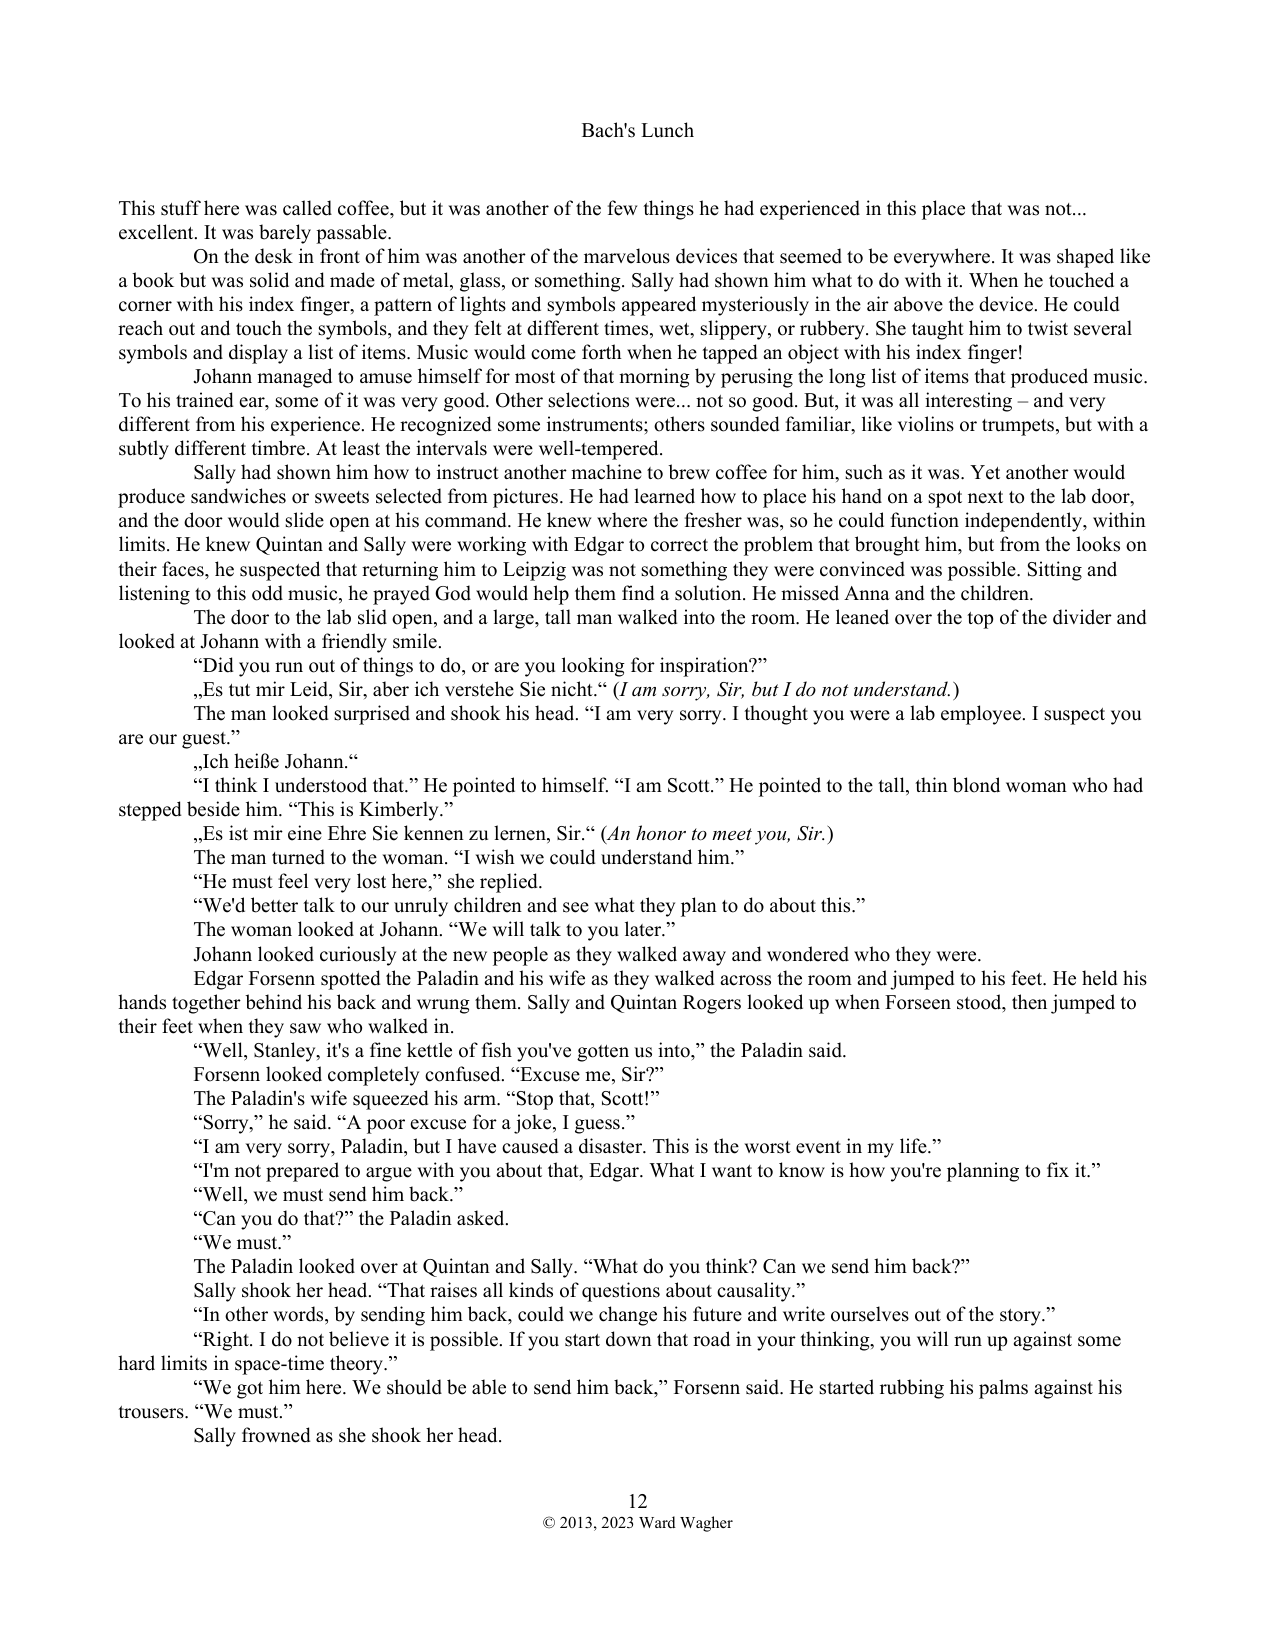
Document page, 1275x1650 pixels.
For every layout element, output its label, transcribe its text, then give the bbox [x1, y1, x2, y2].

text The Paladin's wife squeezed his arm. “Stop that, Scott!” [118, 1086, 1157, 1110]
text “We'd better talk to our unruly children and see what they plan to do about this.” [118, 893, 1157, 917]
text „Ich heiße Johann.“ [118, 749, 1157, 773]
text The woman looked at Johann. “We will talk to you later.” [118, 917, 1157, 941]
text The Paladin looked over at Quintan and Sally. “What do you think? Can we send him back?” [118, 1254, 1157, 1278]
text Johann looked curiously at the new people as they walked away and wondered who they were. [118, 941, 1157, 966]
text „Es tut mir Leid, Sir, aber ich verstehe Sie nicht.“ (I am sorry, Sir, but I do not understand.) [118, 677, 1157, 701]
text “Did you run out of things to do, or are you looking for inspiration?” [118, 653, 1157, 677]
text “I am very sorry, Paladin, but I have caused a disaster. This is the worst event in my life.” [118, 1134, 1157, 1158]
text „Es ist mir eine Ehre Sie kennen zu lernen, Sir.“ (An honor to meet you, Sir.) [118, 821, 1157, 845]
text “We got him here. We should be able to send him back,” Forsenn said. He started rubbing his palms against his trousers. “We must.” [118, 1374, 1157, 1423]
text Forsenn looked completely confused. “Excuse me, Sir?” [118, 1062, 1157, 1086]
text “Right. I do not believe it is possible. If you start down that road in your thinking, you will run up against some hard limits in space-time theory.” [118, 1326, 1157, 1374]
text This stuff here was called coffee, but it was another of the few things he had experienced in this place that was not... excellent. It was barely passable. [118, 196, 1157, 244]
text “I'm not prepared to argue with you about that, Edgar. What I want to know is how you're planning to fix it.” [118, 1158, 1157, 1182]
text The man looked surprised and shook his head. “I am very sorry. I thought you were a lab employee. I suspect you are our guest.” [118, 701, 1157, 749]
text Edgar Forsenn spotted the Paladin and his wife as they walked across the room and jumped to his feet. He held his hands together behind his back and wrung them. Sally and Quintan Rogers looked up when Forseen stood, then jumped to their feet when they saw who walked in. [118, 966, 1157, 1038]
text The man turned to the woman. “I wish we could understand him.” [118, 845, 1157, 869]
text Johann managed to amuse himself for most of that morning by perusing the long list of items that produced music. To his trained ear, some of it was very good. Other selections were... not so good. But, it was all interesting – and very different from his experience. He recognized some instruments; others sounded familiar, like violins or trumpets, but with a subtly different timbre. At least the intervals were well-tempered. [118, 364, 1157, 460]
text “He must feel very lost here,” she replied. [118, 869, 1157, 893]
text On the desk in front of him was another of the marvelous devices that seemed to be everywhere. It was shaped like a book but was solid and made of metal, glass, or something. Sally had shown him what to do with it. When he touched a corner with his index finger, a pattern of lights and symbols appeared mysteriously in the air above the device. He could reach out and touch the symbols, and they felt at different times, wet, slippery, or rubbery. She taught him to twist several symbols and display a list of items. Music would come forth when he tapped an object with his index finger! [118, 244, 1157, 364]
text Sally shook her head. “That raises all kinds of questions about causality.” [118, 1278, 1157, 1302]
text “In other words, by sending him back, could we change his future and write ourselves out of the story.” [118, 1302, 1157, 1326]
text “We must.” [118, 1230, 1157, 1254]
text “Well, Stanley, it's a fine kettle of fish you've gotten us into,” the Paladin said. [118, 1038, 1157, 1062]
text “Can you do that?” the Paladin asked. [118, 1206, 1157, 1230]
text “I think I understood that.” He pointed to himself. “I am Scott.” He pointed to the tall, thin blond woman who had stepped beside him. “This is Kimberly.” [118, 773, 1157, 821]
text Sally had shown him how to instruct another machine to brew coffee for him, such as it was. Yet another would produce sandwiches or sweets selected from pictures. He had learned how to place his hand on a spot next to the lab door, and the door would slide open at his command. He knew where the fresher was, so he could function independently, within limits. He knew Quintan and Sally were working with Edgar to correct the problem that brought him, but from the looks on their faces, he suspected that returning him to Leipzig was not something they were convinced was possible. Sitting and listening to this odd music, he prayed God would help them find a solution. He missed Anna and the children. [118, 460, 1157, 604]
text “Sorry,” he said. “A poor excuse for a joke, I guess.” [118, 1110, 1157, 1134]
text The door to the lab slid open, and a large, tall man walked into the room. He leaned over the top of the divider and looked at Johann with a friendly smile. [118, 604, 1157, 653]
text “Well, we must send him back.” [118, 1182, 1157, 1206]
text Sally frowned as she shook her head. [118, 1423, 1157, 1447]
